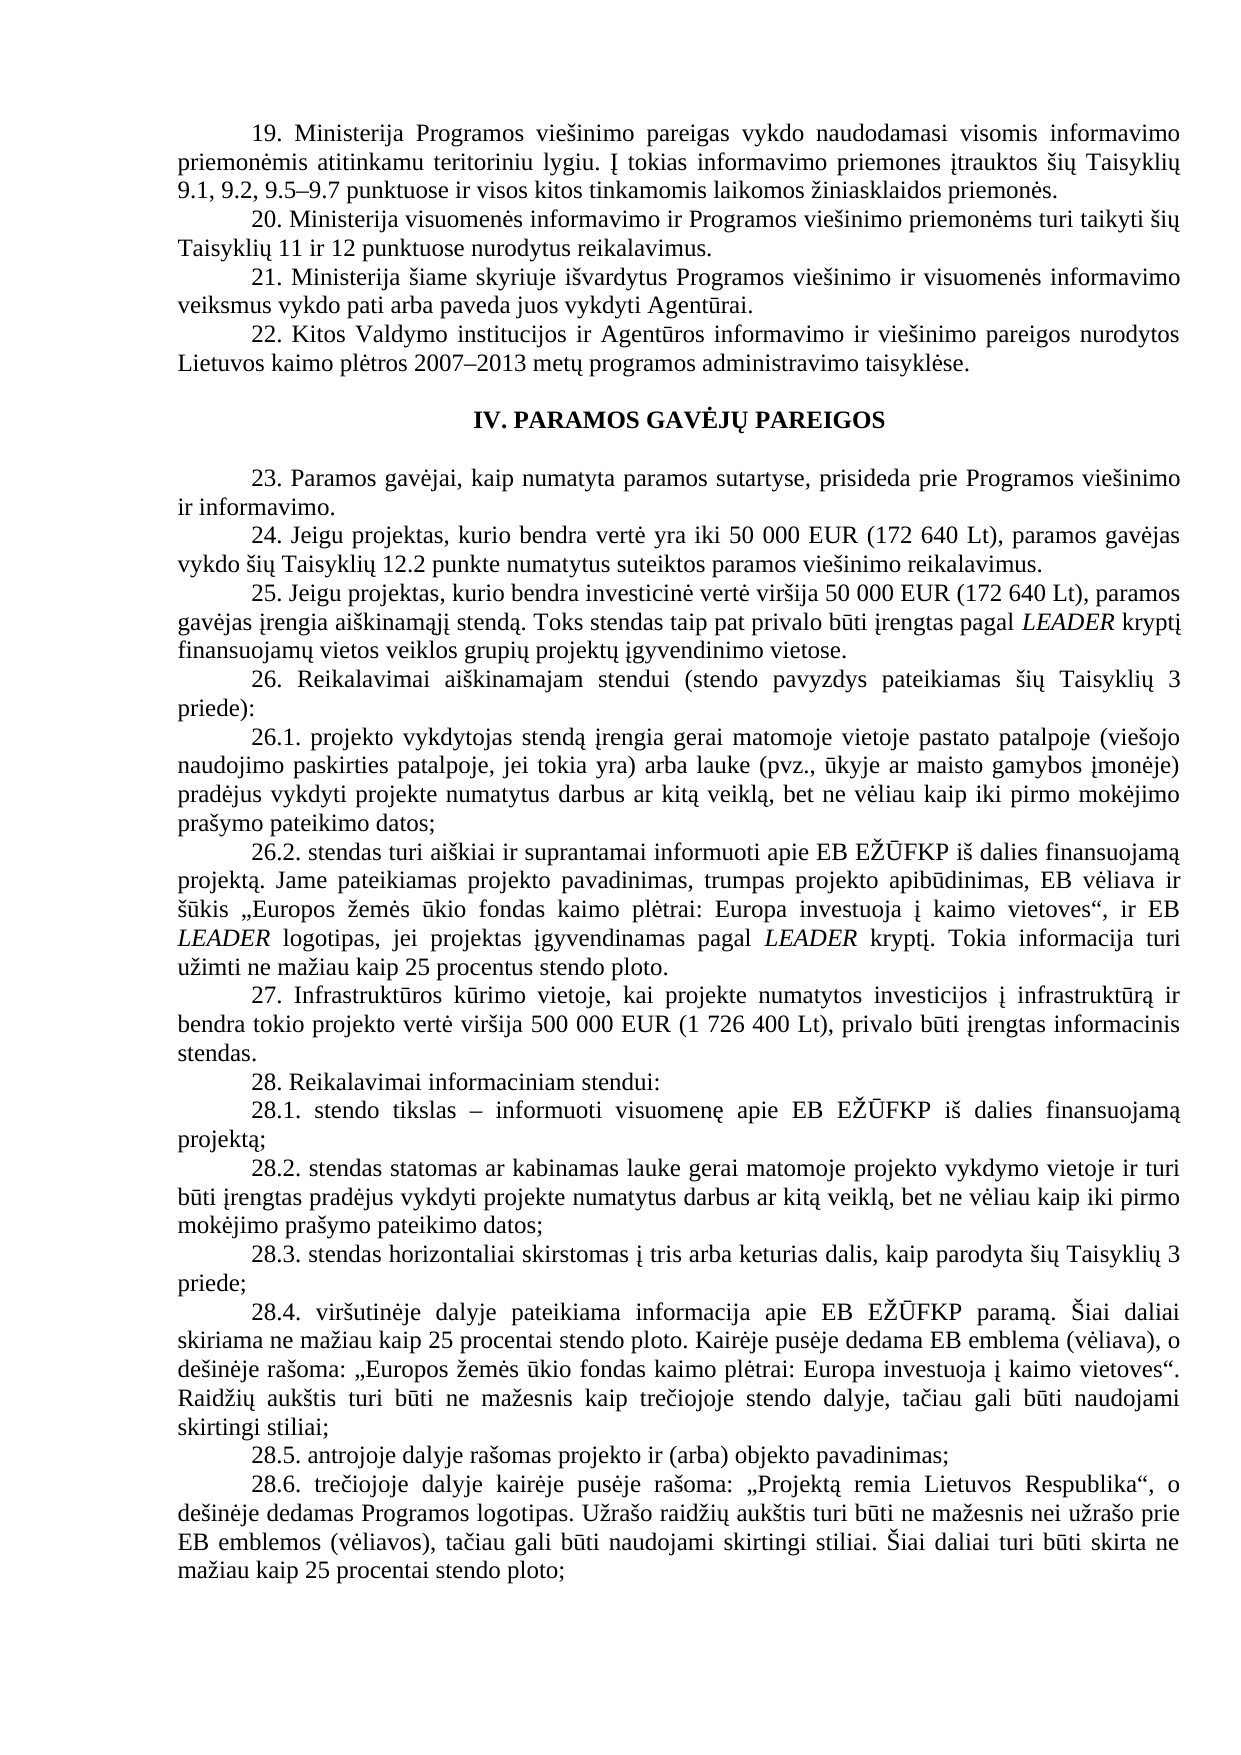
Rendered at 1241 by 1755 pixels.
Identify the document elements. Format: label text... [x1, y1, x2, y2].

text IV. PARAMOS GAVĖJŲ PAREIGOS [177, 406, 1181, 434]
text 21. Ministerija šiame skyriuje išvardytus Programos viešinimo ir visuomenės informavimo veiksmus vykdo pati arba paveda juos vykdyti Agentūrai. [177, 262, 1181, 319]
text 24. Jeigu projektas, kurio bendra vertė yra iki 50 000 EUR (172 640 Lt), paramos gavėjas vykdo šių Taisyklių 12.2 punkte numatytus suteiktos paramos viešinimo reikalavimus. [177, 521, 1181, 578]
text 26. Reikalavimai aiškinamajam stendui (stendo pavyzdys pateikiamas šių Taisyklių 3 priede): [177, 664, 1181, 722]
text 23. Paramos gavėjai, kaip numatyta paramos sutartyse, prisideda prie Programos viešinimo ir informavimo. [177, 463, 1181, 521]
text 28.3. stendas horizontaliai skirstomas į tris arba keturias dalis, kaip parodyta šių Taisyklių 3 priede; [177, 1239, 1181, 1297]
text 28.6. trečiojoje dalyje kairėje pusėje rašoma: „Projektą remia Lietuvos Respublika“, o dešinėje dedamas Programos logotipas. Užrašo raidžių aukštis turi būti ne mažesnis nei užrašo prie EB emblemos (vėliavos), tačiau gali būti naudojami skirtingi stiliai. Šiai daliai turi būti skirta ne mažiau kaip 25 procentai stendo ploto; [177, 1469, 1181, 1584]
text 19. Ministerija Programos viešinimo pareigas vykdo naudodamasi visomis informavimo priemonėmis atitinkamu teritoriniu lygiu. Į tokias informavimo priemones įtrauktos šių Taisyklių 9.1, 9.2, 9.5–9.7 punktuose ir visos kitos tinkamomis laikomos žiniasklaidos priemonės. [177, 118, 1181, 204]
text 25. Jeigu projektas, kurio bendra investicinė vertė viršija 50 000 EUR (172 640 Lt), paramos gavėjas įrengia aiškinamąjį stendą. Toks stendas taip pat privalo būti įrengtas pagal LEADER kryptį finansuojamų vietos veiklos grupių projektų įgyvendinimo vietose. [177, 578, 1181, 664]
text 28.2. stendas statomas ar kabinamas lauke gerai matomoje projekto vykdymo vietoje ir turi būti įrengtas pradėjus vykdyti projekte numatytus darbus ar kitą veiklą, bet ne vėliau kaip iki pirmo mokėjimo prašymo pateikimo datos; [177, 1153, 1181, 1239]
text 28.4. viršutinėje dalyje pateikiama informacija apie EB EŽŪFKP paramą. Šiai daliai skiriama ne mažiau kaip 25 procentai stendo ploto. Kairėje pusėje dedama EB emblema (vėliava), o dešinėje rašoma: „Europos žemės ūkio fondas kaimo plėtrai: Europa investuoja į kaimo vietoves“. Raidžių aukštis turi būti ne mažesnis kaip trečiojoje stendo dalyje, tačiau gali būti naudojami skirtingi stiliai; [177, 1297, 1181, 1441]
text 20. Ministerija visuomenės informavimo ir Programos viešinimo priemonėms turi taikyti šių Taisyklių 11 ir 12 punktuose nurodytus reikalavimus. [177, 204, 1181, 262]
text 26.1. projekto vykdytojas stendą įrengia gerai matomoje vietoje pastato patalpoje (viešojo naudojimo paskirties patalpoje, jei tokia yra) arba lauke (pvz., ūkyje ar maisto gamybos įmonėje) pradėjus vykdyti projekte numatytus darbus ar kitą veiklą, bet ne vėliau kaip iki pirmo mokėjimo prašymo pateikimo datos; [177, 722, 1181, 837]
text 28.1. stendo tikslas – informuoti visuomenę apie EB EŽŪFKP iš dalies finansuojamą projektą; [177, 1096, 1181, 1153]
text 28.5. antrojoje dalyje rašomas projekto ir (arba) objekto pavadinimas; [177, 1441, 1181, 1469]
text 28. Reikalavimai informaciniam stendui: [177, 1067, 1181, 1096]
text 22. Kitos Valdymo institucijos ir Agentūros informavimo ir viešinimo pareigos nurodytos Lietuvos kaimo plėtros 2007–2013 metų programos administravimo taisyklėse. [177, 319, 1181, 377]
text 26.2. stendas turi aiškiai ir suprantamai informuoti apie EB EŽŪFKP iš dalies finansuojamą projektą. Jame pateikiamas projekto pavadinimas, trumpas projekto apibūdinimas, EB vėliava ir šūkis „Europos žemės ūkio fondas kaimo plėtrai: Europa investuoja į kaimo vietoves“, ir EB LEADER logotipas, jei projektas įgyvendinamas pagal LEADER kryptį. Tokia informacija turi užimti ne mažiau kaip 25 procentus stendo ploto. [177, 837, 1181, 981]
text 27. Infrastruktūros kūrimo vietoje, kai projekte numatytos investicijos į infrastruktūrą ir bendra tokio projekto vertė viršija 500 000 EUR (1 726 400 Lt), privalo būti įrengtas informacinis stendas. [177, 981, 1181, 1067]
